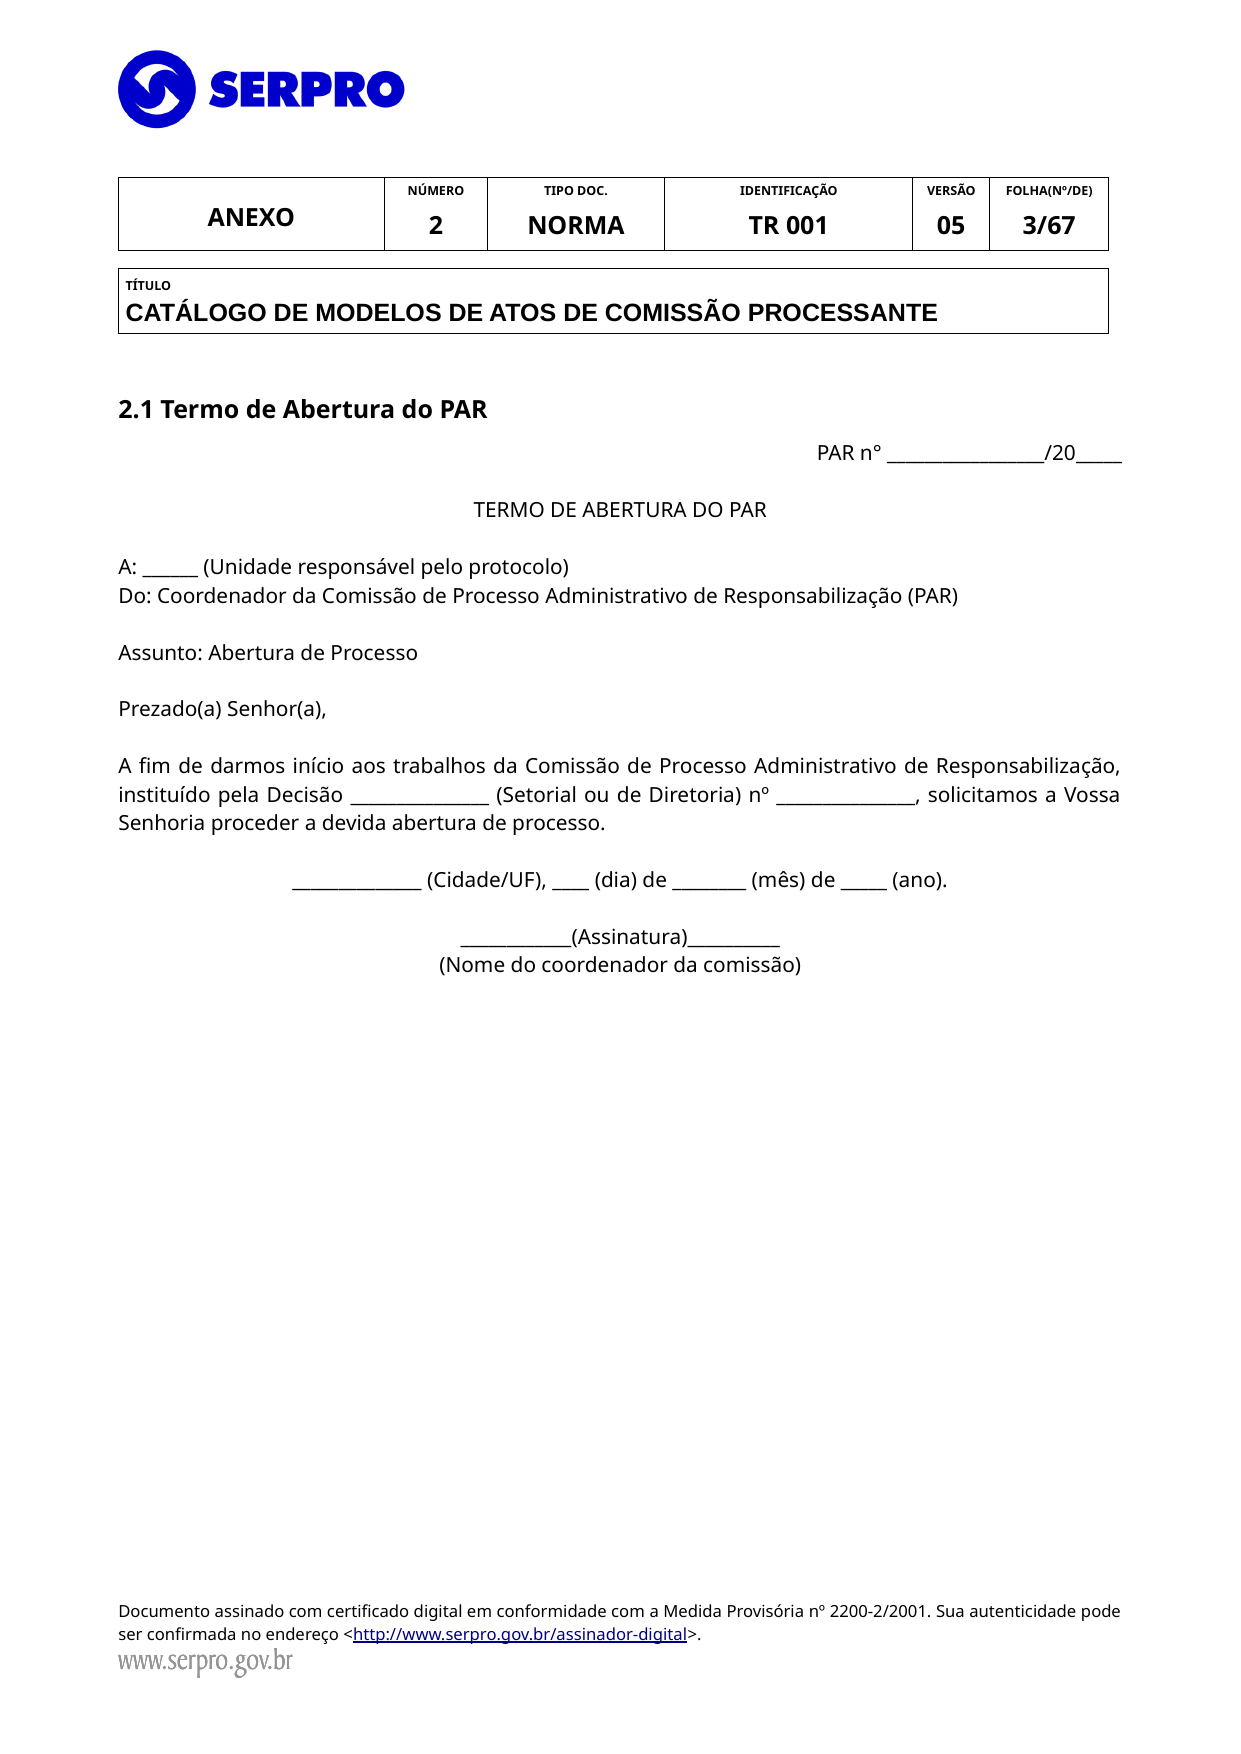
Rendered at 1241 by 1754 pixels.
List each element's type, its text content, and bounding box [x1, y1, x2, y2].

text Prezado(a) Senhor(a), [118, 694, 1122, 723]
subtitle 2.1 Termo de Abertura do PAR [118, 392, 1122, 426]
text Do: Coordenador da Comissão de Processo Administrativo de Responsabilização (PAR) [118, 581, 1122, 609]
text (Nome do coordenador da comissão) [118, 950, 1122, 979]
text PAR n° _________________/20_____ [118, 438, 1122, 467]
text A fim de darmos início aos trabalhos da Comissão de Processo Administrativo de Responsabilização, instituído pela Decisão _______________ (Setorial ou de Diretoria) nº _______________, solicitamos a Vossa Senhoria proceder a devida abertura de processo. [118, 751, 1122, 837]
text A: ______ (Unidade responsável pelo protocolo) [118, 552, 1122, 581]
text ______________ (Cidade/UF), ____ (dia) de ________ (mês) de _____ (ano). [118, 865, 1122, 893]
text ____________(Assinatura)__________ [118, 922, 1122, 950]
text Assunto: Abertura de Processo [118, 638, 1122, 666]
text TERMO DE ABERTURA DO PAR [118, 495, 1122, 524]
